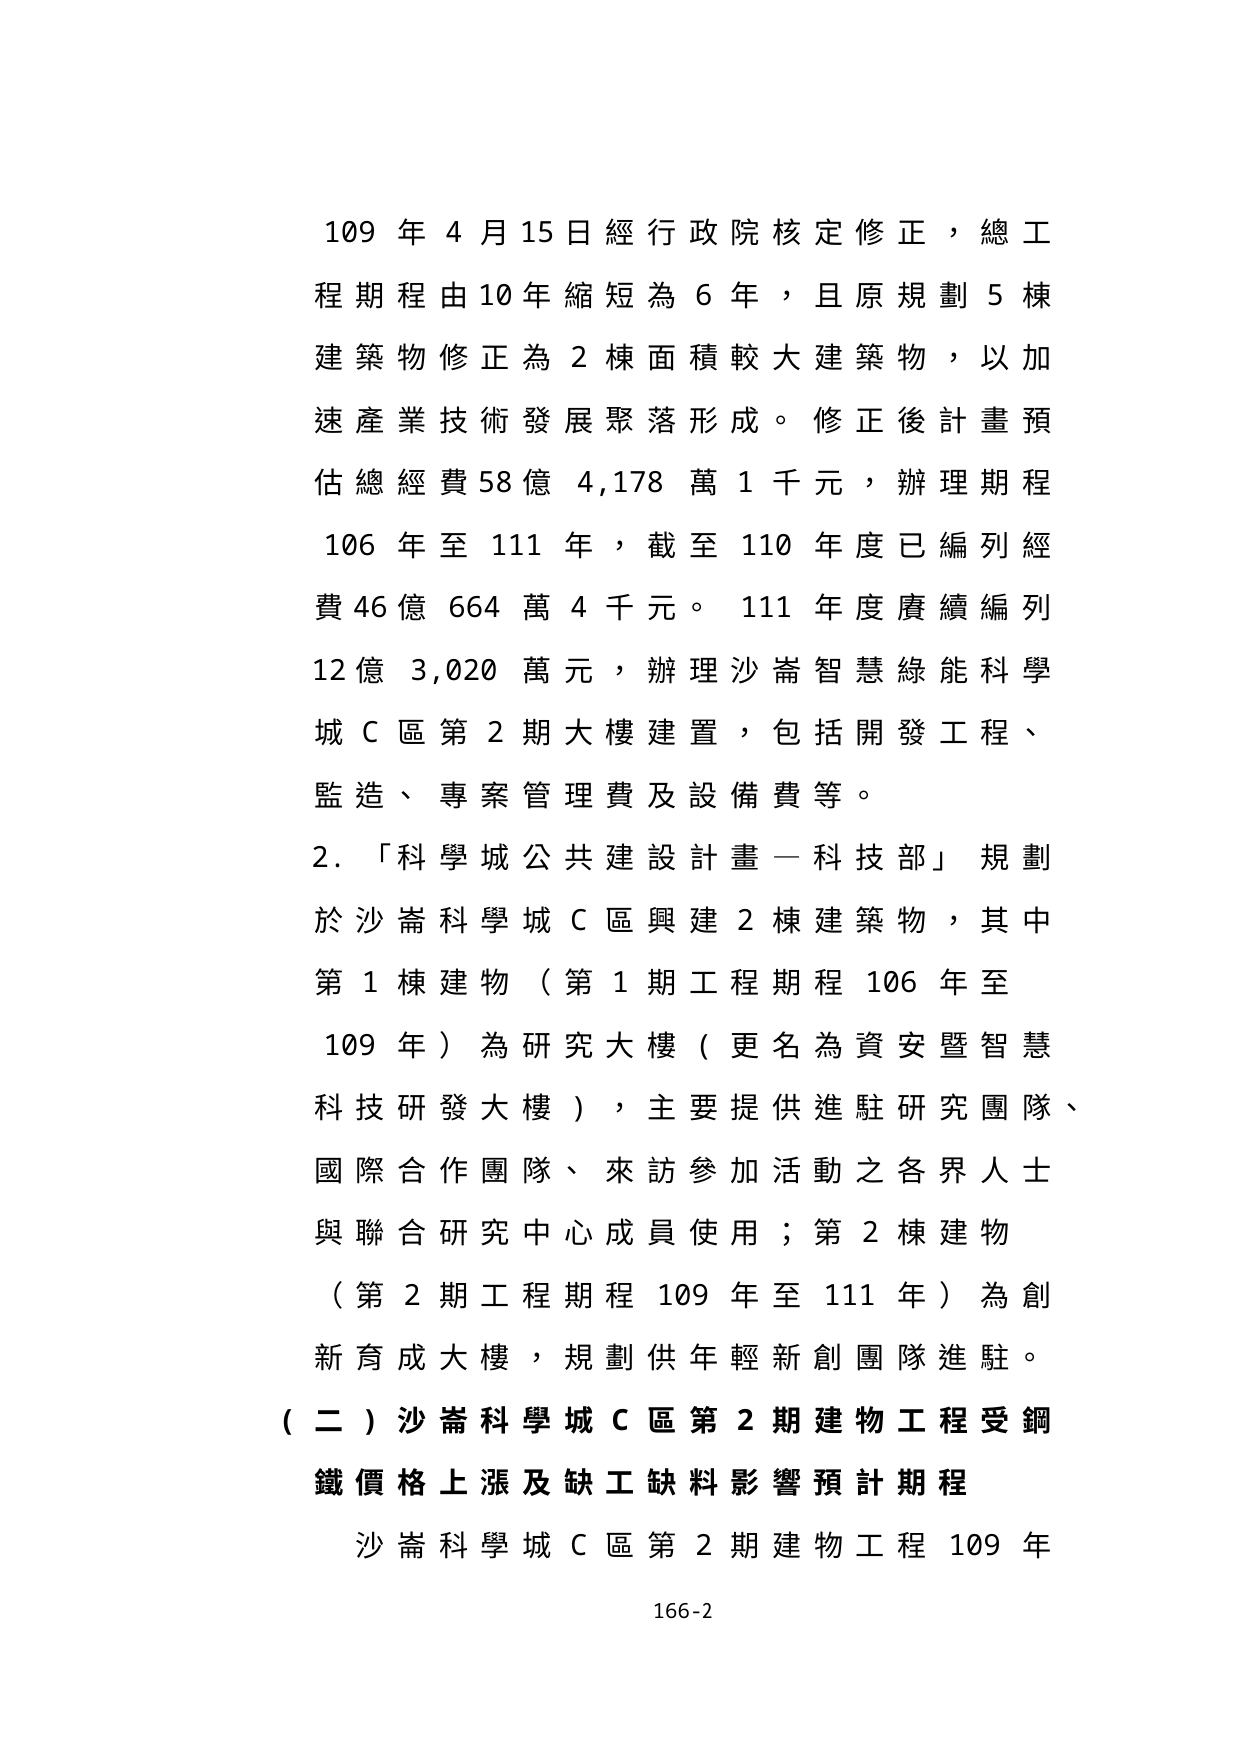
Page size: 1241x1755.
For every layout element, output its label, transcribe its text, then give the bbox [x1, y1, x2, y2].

text 2.「科學城公共建設計畫—科技部」規劃於沙崙科學城C區興建2棟建築物，其中第1棟建物（第1期工程期程106年至109年）為研究大樓(更名為資安暨智慧科技研發大樓)，主要提供進駐研究團隊、國際合作團隊、來訪參加活動之各界人士與聯合研究中心成員使用；第2棟建物（第2期工程期程109年至111年）為創新育成大樓，規劃供年輕新創團隊進駐。 [271, 814, 1058, 1377]
text 109年4月15日經行政院核定修正，總工程期程由10年縮短為6年，且原規劃5棟建築物修正為2棟面積較大建築物，以加速產業技術發展聚落形成。修正後計畫預估總經費58億4,178萬1千元，辦理期程106年至111年，截至110年度已編列經費46億664萬4千元。111年度賡續編列12億3,020萬元，辦理沙崙智慧綠能科學城C區第2期大樓建置，包括開發工程、監造、專案管理費及設備費等。 [271, 189, 1058, 814]
text 沙崙科學城C區第2期建物工程109年度已完成建物基本設計及機電先期採購，辦理進度尚如預期。110年度截至9月底止，已完成開發計畫書、交通影響評估、環境影響評估等各項審查及細部設計核定，並取得建照。惟因國內疫情管制、鋼鐵價格及原物料持續上漲、且大量缺工與工資上漲等因素，造成二期標案兩次流標，影響原定相關期程，預計10月進行第3次招標。 [271, 1502, 1058, 1564]
text (二)沙崙科學城C區第2期建物工程受鋼鐵價格上漲及缺工缺料影響預計期程 [242, 1377, 1058, 1502]
